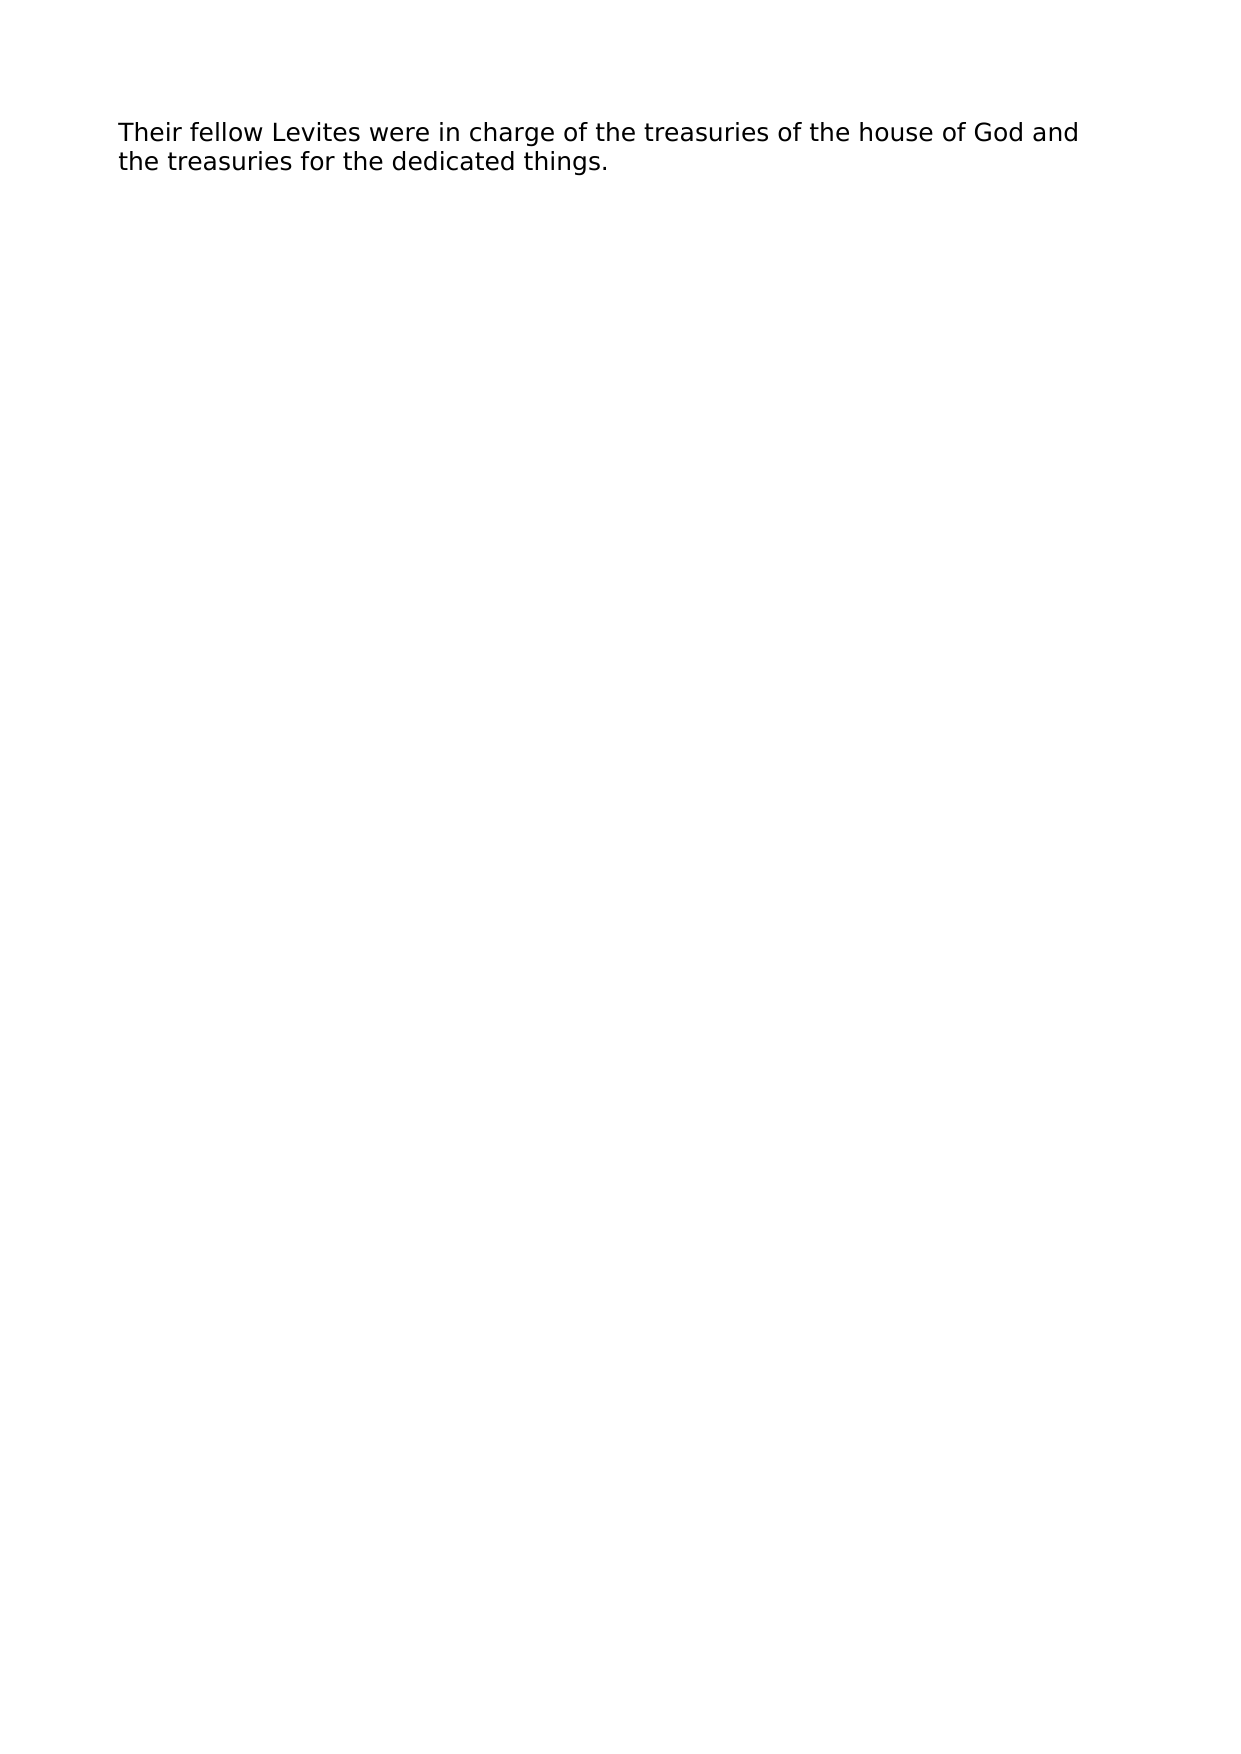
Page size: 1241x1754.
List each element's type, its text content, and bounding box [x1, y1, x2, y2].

text Their fellow Levites were in charge of the treasuries of the house of God and the treasuries for the dedicated things. [118, 118, 1122, 176]
